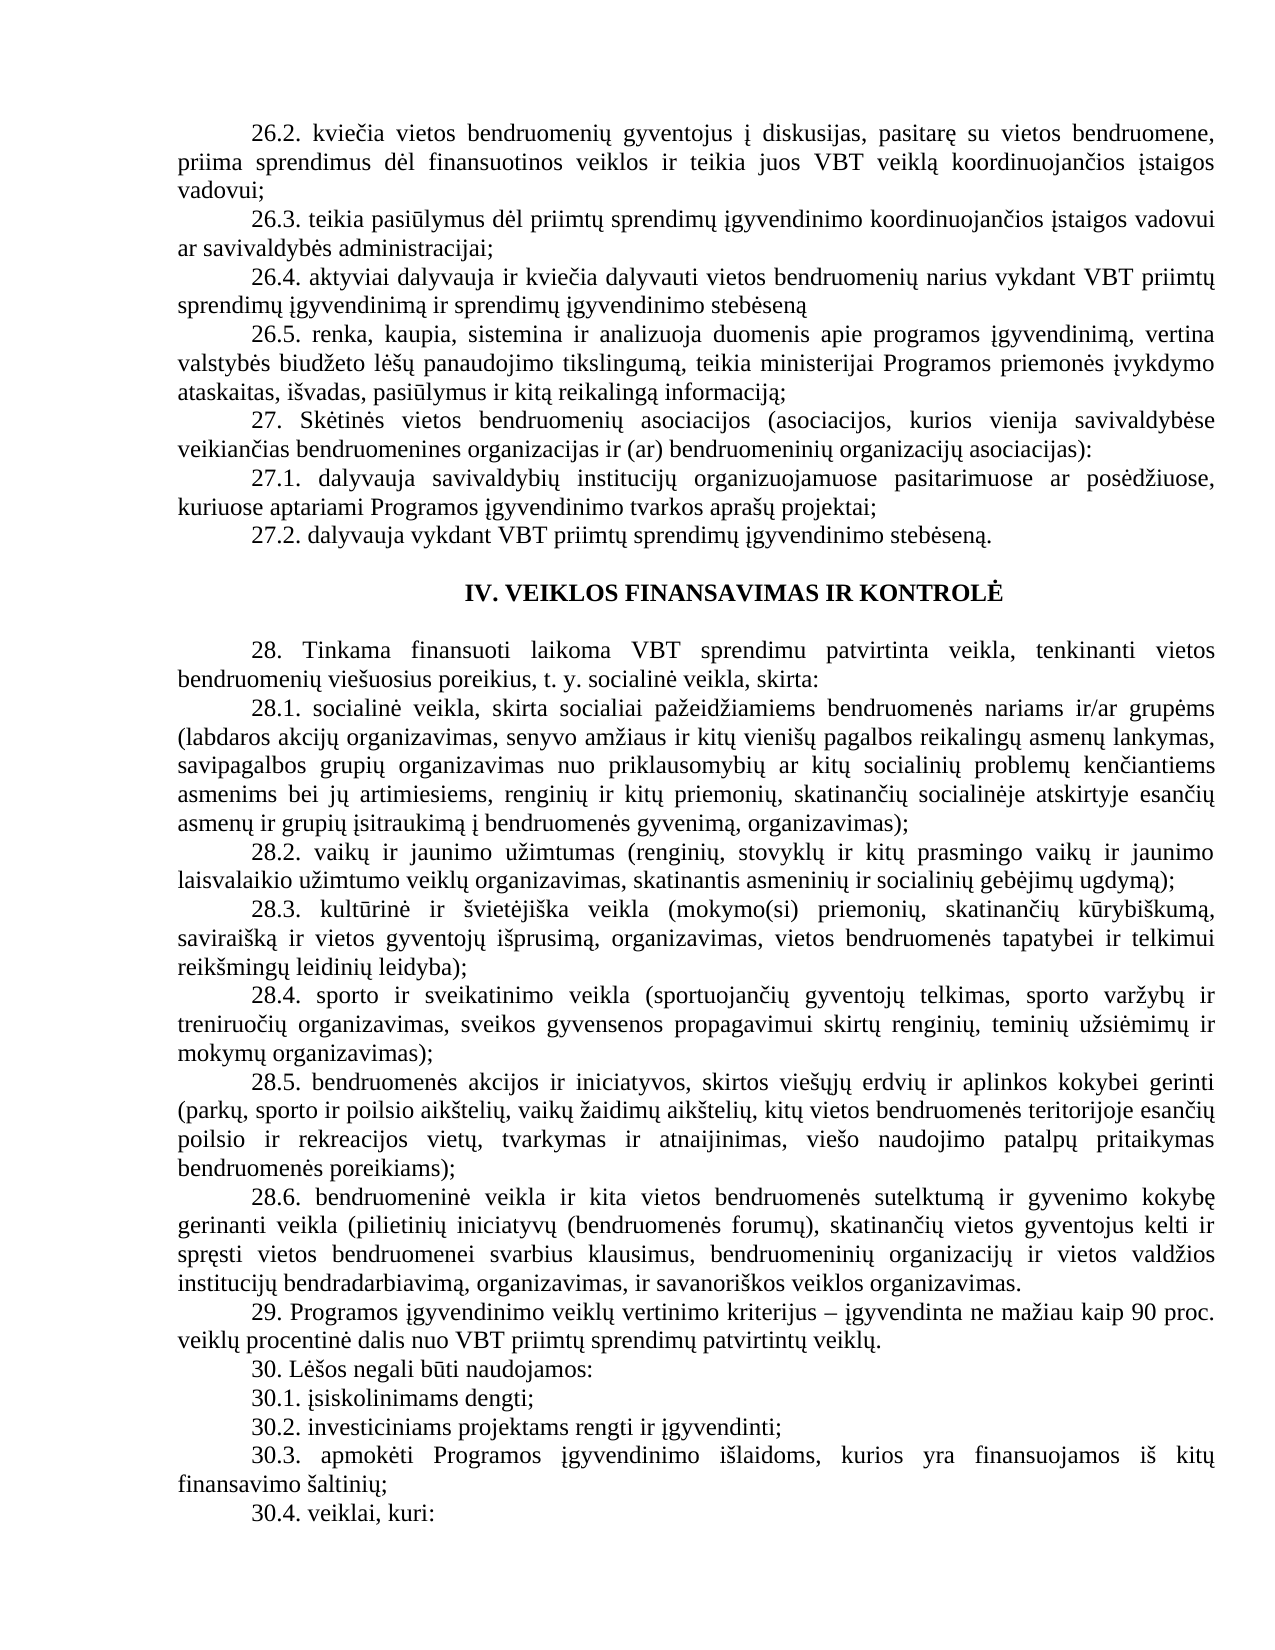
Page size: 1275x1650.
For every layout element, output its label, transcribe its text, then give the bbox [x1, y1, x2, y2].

text IV. VEIKLOS FINANSAVIMAS IR KONTROLĖ [177, 578, 1216, 607]
text 28.1. socialinė veikla, skirta socialiai pažeidžiamiems bendruomenės nariams ir/ar grupėms (labdaros akcijų organizavimas, senyvo amžiaus ir kitų vienišų pagalbos reikalingų asmenų lankymas, savipagalbos grupių organizavimas nuo priklausomybių ar kitų socialinių problemų kenčiantiems asmenims bei jų artimiesiems, renginių ir kitų priemonių, skatinančių socialinėje atskirtyje esančių asmenų ir grupių įsitraukimą į bendruomenės gyvenimą, organizavimas); [177, 693, 1216, 837]
text 27.1. dalyvauja savivaldybių institucijų organizuojamuose pasitarimuose ar posėdžiuose, kuriuose aptariami Programos įgyvendinimo tvarkos aprašų projektai; [177, 463, 1216, 521]
text 27. Skėtinės vietos bendruomenių asociacijos (asociacijos, kurios vienija savivaldybėse veikiančias bendruomenines organizacijas ir (ar) bendruomeninių organizacijų asociacijas): [177, 406, 1216, 463]
text 28.3. kultūrinė ir švietėjiška veikla (mokymo(si) priemonių, skatinančių kūrybiškumą, saviraišką ir vietos gyventojų išprusimą, organizavimas, vietos bendruomenės tapatybei ir telkimui reikšmingų leidinių leidyba); [177, 894, 1216, 981]
text 26.3. teikia pasiūlymus dėl priimtų sprendimų įgyvendinimo koordinuojančios įstaigos vadovui ar savivaldybės administracijai; [177, 204, 1216, 262]
text 26.4. aktyviai dalyvauja ir kviečia dalyvauti vietos bendruomenių narius vykdant VBT priimtų sprendimų įgyvendinimą ir sprendimų įgyvendinimo stebėseną [177, 262, 1216, 319]
text 29. Programos įgyvendinimo veiklų vertinimo kriterijus – įgyvendinta ne mažiau kaip 90 proc. veiklų procentinė dalis nuo VBT priimtų sprendimų patvirtintų veiklų. [177, 1297, 1216, 1354]
text 30.1. įsiskolinimams dengti; [177, 1383, 1216, 1412]
text 26.2. kviečia vietos bendruomenių gyventojus į diskusijas, pasitarę su vietos bendruomene, priima sprendimus dėl finansuotinos veiklos ir teikia juos VBT veiklą koordinuojančios įstaigos vadovui; [177, 118, 1216, 204]
text 27.2. dalyvauja vykdant VBT priimtų sprendimų įgyvendinimo stebėseną. [177, 521, 1216, 549]
text 28.4. sporto ir sveikatinimo veikla (sportuojančių gyventojų telkimas, sporto varžybų ir treniruočių organizavimas, sveikos gyvensenos propagavimui skirtų renginių, teminių užsiėmimų ir mokymų organizavimas); [177, 981, 1216, 1067]
text 28.6. bendruomeninė veikla ir kita vietos bendruomenės sutelktumą ir gyvenimo kokybę gerinanti veikla (pilietinių iniciatyvų (bendruomenės forumų), skatinančių vietos gyventojus kelti ir spręsti vietos bendruomenei svarbius klausimus, bendruomeninių organizacijų ir vietos valdžios institucijų bendradarbiavimą, organizavimas, ir savanoriškos veiklos organizavimas. [177, 1182, 1216, 1297]
text 28.5. bendruomenės akcijos ir iniciatyvos, skirtos viešųjų erdvių ir aplinkos kokybei gerinti (parkų, sporto ir poilsio aikštelių, vaikų žaidimų aikštelių, kitų vietos bendruomenės teritorijoje esančių poilsio ir rekreacijos vietų, tvarkymas ir atnaijinimas, viešo naudojimo patalpų pritaikymas bendruomenės poreikiams); [177, 1067, 1216, 1182]
text 30.2. investiciniams projektams rengti ir įgyvendinti; [177, 1412, 1216, 1441]
text 30.4. veiklai, kuri: [177, 1498, 1216, 1527]
text 30. Lėšos negali būti naudojamos: [177, 1354, 1216, 1383]
text 28.2. vaikų ir jaunimo užimtumas (renginių, stovyklų ir kitų prasmingo vaikų ir jaunimo laisvalaikio užimtumo veiklų organizavimas, skatinantis asmeninių ir socialinių gebėjimų ugdymą); [177, 837, 1216, 894]
text 26.5. renka, kaupia, sistemina ir analizuoja duomenis apie programos įgyvendinimą, vertina valstybės biudžeto lėšų panaudojimo tikslingumą, teikia ministerijai Programos priemonės įvykdymo ataskaitas, išvadas, pasiūlymus ir kitą reikalingą informaciją; [177, 319, 1216, 406]
text 30.3. apmokėti Programos įgyvendinimo išlaidoms, kurios yra finansuojamos iš kitų finansavimo šaltinių; [177, 1441, 1216, 1498]
text 28. Tinkama finansuoti laikoma VBT sprendimu patvirtinta veikla, tenkinanti vietos bendruomenių viešuosius poreikius, t. y. socialinė veikla, skirta: [177, 636, 1216, 693]
